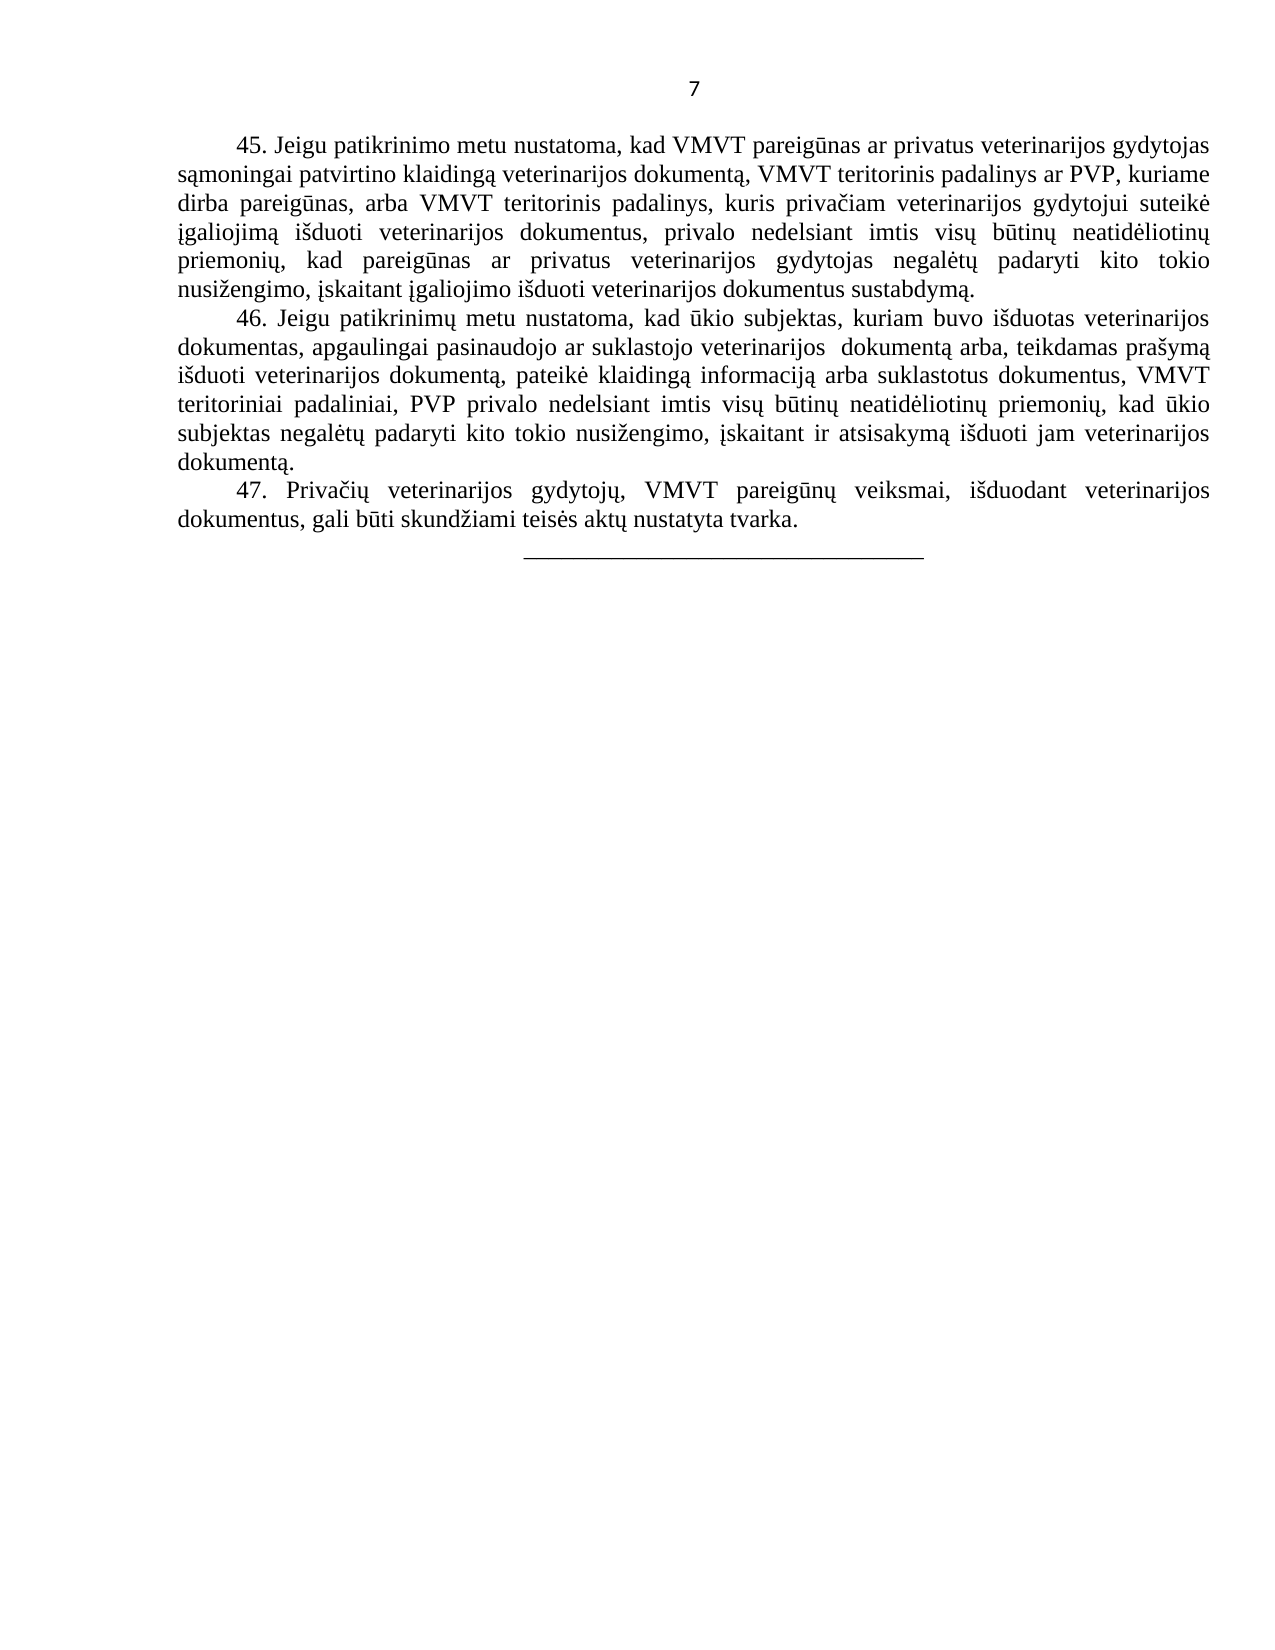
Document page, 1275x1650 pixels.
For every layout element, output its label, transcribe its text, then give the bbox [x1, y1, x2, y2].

text 45. Jeigu patikrinimo metu nustatoma, kad VMVT pareigūnas ar privatus veterinarijos gydytojas sąmoningai patvirtino klaidingą veterinarijos dokumentą, VMVT teritorinis padalinys ar PVP, kuriame dirba pareigūnas, arba VMVT teritorinis padalinys, kuris privačiam veterinarijos gydytojui suteikė įgaliojimą išduoti veterinarijos dokumentus, privalo nedelsiant imtis visų būtinų neatidėliotinų priemonių, kad pareigūnas ar privatus veterinarijos gydytojas negalėtų padaryti kito tokio nusižengimo, įskaitant įgaliojimo išduoti veterinarijos dokumentus sustabdymą. [177, 131, 1211, 303]
text ________________________________ [177, 533, 1211, 562]
text 46. Jeigu patikrinimų metu nustatoma, kad ūkio subjektas, kuriam buvo išduotas veterinarijos dokumentas, apgaulingai pasinaudojo ar suklastojo veterinarijos dokumentą arba, teikdamas prašymą išduoti veterinarijos dokumentą, pateikė klaidingą informaciją arba suklastotus dokumentus, VMVT teritoriniai padaliniai, PVP privalo nedelsiant imtis visų būtinų neatidėliotinų priemonių, kad ūkio subjektas negalėtų padaryti kito tokio nusižengimo, įskaitant ir atsisakymą išduoti jam veterinarijos dokumentą. [177, 303, 1211, 476]
text 47. Privačių veterinarijos gydytojų, VMVT pareigūnų veiksmai, išduodant veterinarijos dokumentus, gali būti skundžiami teisės aktų nustatyta tvarka. [177, 476, 1211, 533]
